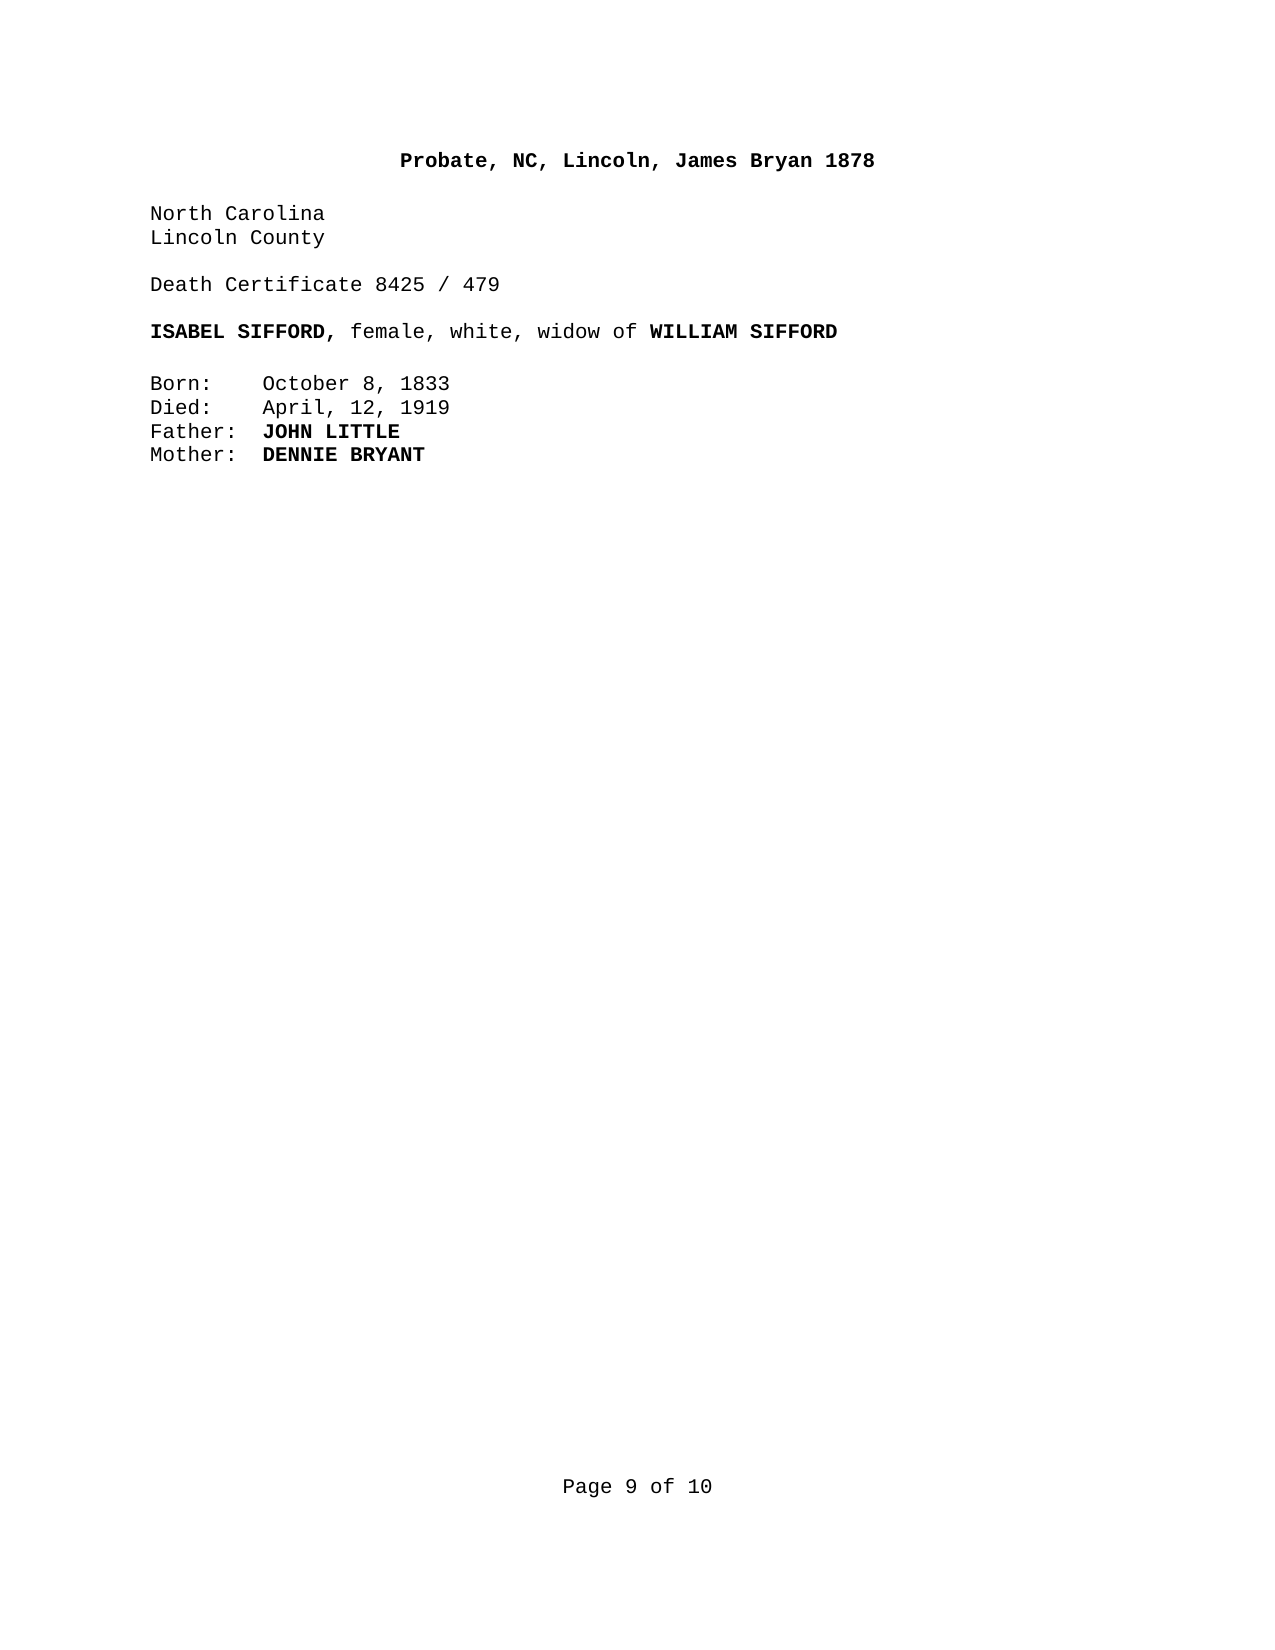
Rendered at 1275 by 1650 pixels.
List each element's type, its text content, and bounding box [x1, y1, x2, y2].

text Death Certificate 8425 / 479 [150, 274, 1125, 298]
text Died: April, 12, 1919 [150, 397, 1125, 421]
text Lincoln County [150, 227, 1125, 250]
text Father: John Little [150, 421, 1125, 444]
text Isabel Sifford, female, white, widow of WILLIAM SIFFORD [150, 321, 1125, 345]
text North Carolina [150, 203, 1125, 227]
text Mother: Dennie Bryant [150, 444, 1125, 468]
text Born: October 8, 1833 [150, 373, 1125, 397]
